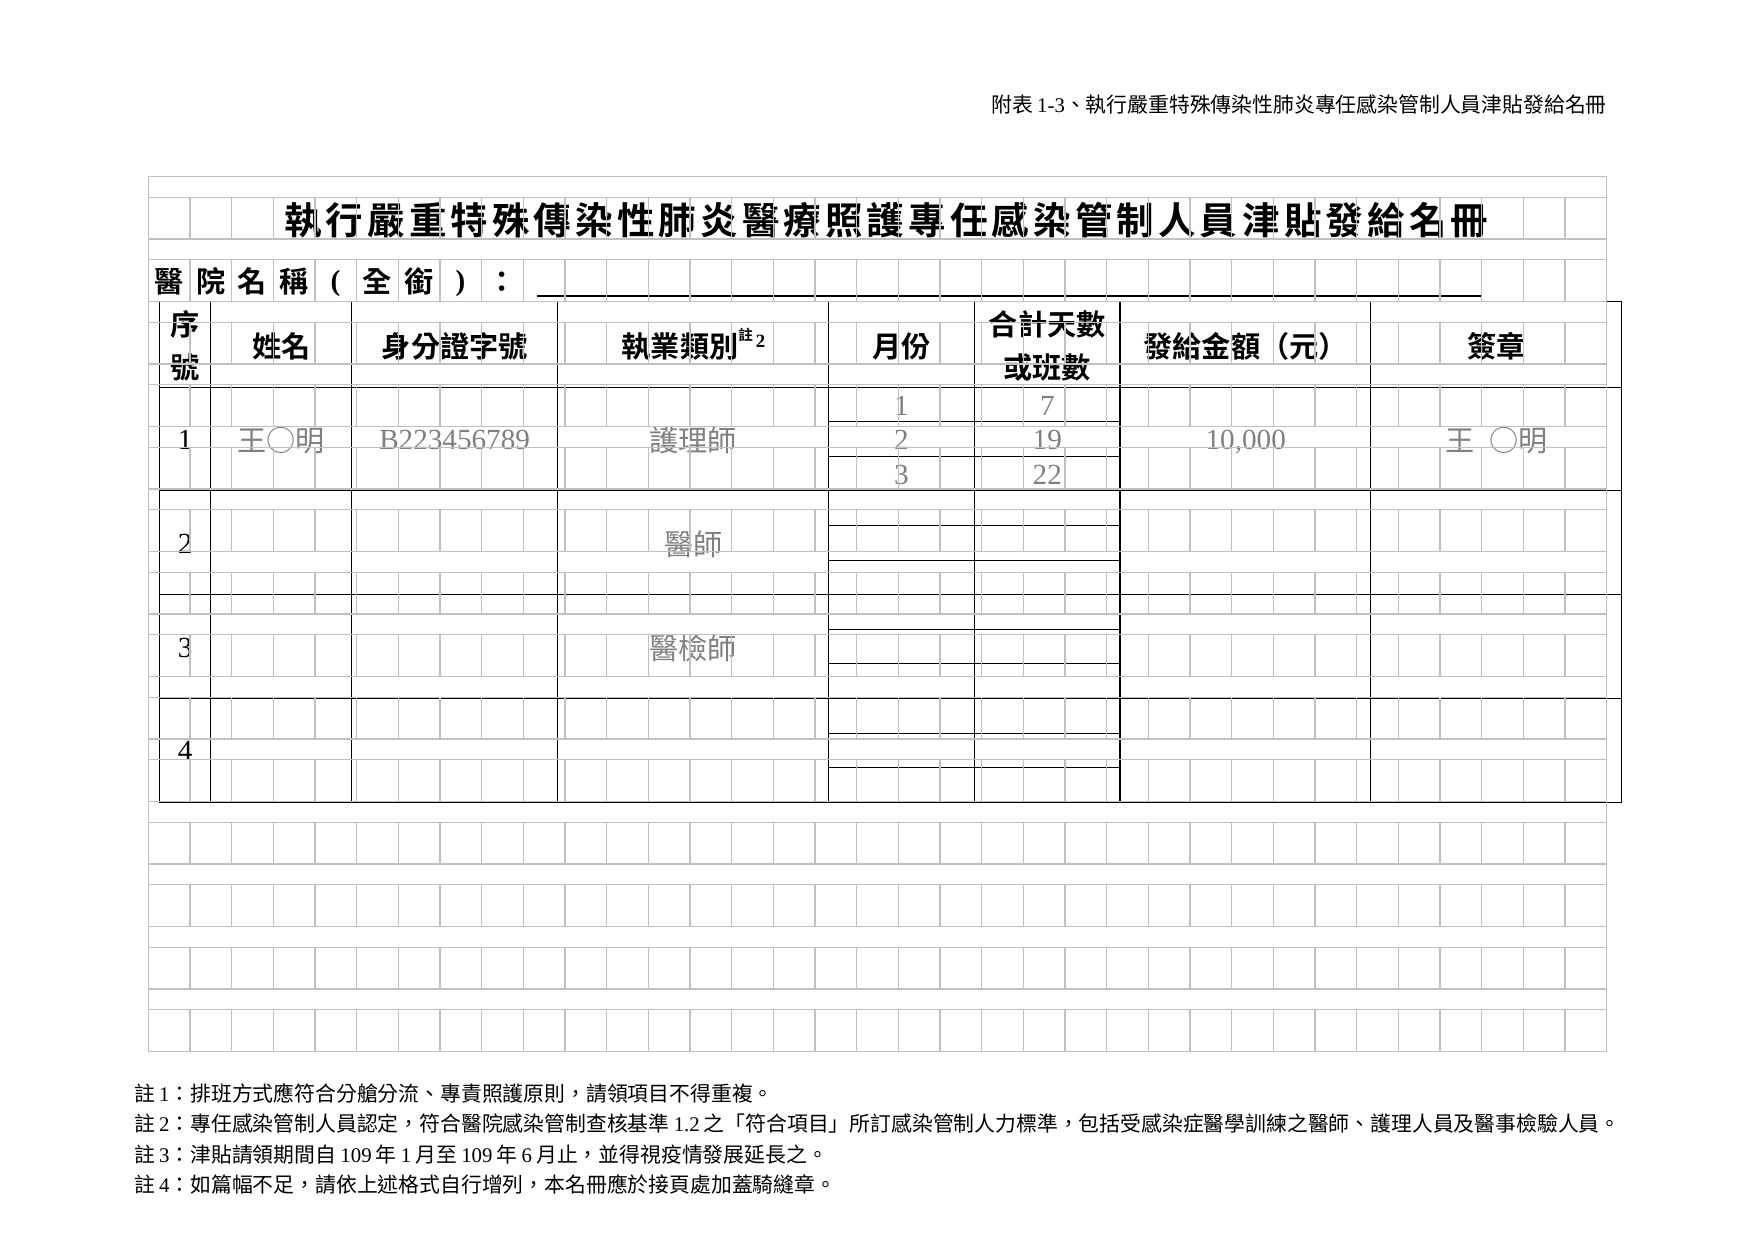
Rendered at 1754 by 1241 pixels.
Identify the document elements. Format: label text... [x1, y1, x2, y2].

table_cell [829, 573, 856, 594]
table_cell [975, 677, 1119, 697]
table_cell [1316, 573, 1356, 594]
table_header 月份 [899, 323, 939, 363]
table_cell [1191, 699, 1231, 738]
table_header 序號 [160, 365, 210, 384]
table_cell 醫師 [607, 510, 648, 551]
text 執行嚴重特殊傳染性肺炎醫療照護專任感染管制人員津貼發給名冊 [982, 198, 1023, 238]
table_cell [1121, 699, 1148, 738]
table_cell [357, 760, 398, 801]
text [1482, 260, 1523, 301]
table_cell [352, 552, 557, 572]
table_cell [1191, 510, 1231, 551]
text [857, 260, 898, 295]
table_cell [1149, 595, 1189, 613]
table_cell [1107, 734, 1119, 738]
table_cell [941, 510, 974, 525]
table_cell [941, 526, 974, 551]
table_cell [274, 510, 314, 551]
table_cell [975, 491, 1119, 509]
text 院 [191, 260, 231, 301]
table_cell 護理師 [649, 388, 689, 426]
text [941, 260, 981, 295]
table_cell 1 [160, 448, 189, 488]
table_cell [982, 595, 1023, 613]
table_cell [232, 510, 273, 551]
table_cell [1107, 510, 1119, 525]
table_header 執業類別註2 [774, 323, 814, 363]
table_cell 王 ○明 [1371, 388, 1398, 426]
table_cell [352, 677, 557, 697]
table_cell 3 [160, 595, 189, 613]
table_cell [899, 510, 939, 525]
table_cell [316, 595, 351, 613]
text 執行嚴重特殊傳染性肺炎醫療照護專任感染管制人員津貼發給名冊 [1232, 198, 1273, 238]
table_cell 2 [829, 427, 974, 447]
table_cell B223456789 [352, 427, 557, 447]
table_cell 10,000 [1357, 388, 1370, 426]
table_cell [829, 699, 856, 732]
table_cell 醫檢師 [558, 595, 564, 613]
table_header 執業類別註2 [558, 365, 828, 384]
text 執行嚴重特殊傳染性肺炎醫療照護專任感染管制人員津貼發給名冊 [1191, 198, 1231, 238]
table_cell 醫檢師 [732, 595, 773, 613]
table_cell B223456789 [524, 388, 557, 426]
table_cell B223456789 [524, 448, 557, 488]
table_cell 10,000 [1191, 388, 1231, 426]
table_cell [482, 573, 523, 594]
text 執行嚴重特殊傳染性肺炎醫療照護專任感染管制人員津貼發給名冊 [691, 198, 731, 238]
text 執行嚴重特殊傳染性肺炎醫療照護專任感染管制人員津貼發給名冊 [1316, 198, 1356, 238]
table_cell [399, 510, 439, 551]
text 執行嚴重特殊傳染性肺炎醫療照護專任感染管制人員津貼發給名冊 [857, 198, 898, 238]
table_cell [211, 740, 351, 759]
table_cell [829, 561, 974, 572]
text 執行嚴重特殊傳染性肺炎醫療照護專任感染管制人員津貼發給名冊 [774, 198, 814, 238]
table_cell 護理師 [558, 448, 564, 488]
table_header 身分證字號 [441, 323, 481, 363]
table_cell [1024, 526, 1064, 551]
table_cell [1066, 664, 1106, 676]
table_cell [857, 526, 898, 551]
table_cell [1066, 595, 1106, 613]
table_cell [1482, 699, 1523, 738]
table_cell [1107, 635, 1119, 663]
table_cell [975, 615, 1119, 629]
table_cell [1274, 635, 1314, 676]
table_cell [1607, 699, 1621, 802]
table_cell [211, 510, 231, 551]
table_header 發給金額（元） [1316, 323, 1356, 363]
table_cell [482, 510, 523, 551]
table_cell 10,000 [1357, 448, 1370, 488]
table_cell [1024, 573, 1064, 594]
table_cell [1107, 457, 1119, 488]
text [1566, 260, 1606, 301]
table_cell [829, 768, 856, 801]
table_header 身分證字號 [352, 365, 557, 384]
text 執行嚴重特殊傳染性肺炎醫療照護專任感染管制人員津貼發給名冊 [149, 177, 1606, 197]
text 執行嚴重特殊傳染性肺炎醫療照護專任感染管制人員津貼發給名冊 [1607, 176, 1624, 238]
table_cell [941, 734, 974, 738]
table_cell [1566, 760, 1606, 801]
table_cell [941, 635, 974, 663]
table_cell [1121, 573, 1148, 594]
table_cell 王○明 [211, 427, 351, 447]
table_cell 3 [829, 457, 856, 488]
table_cell [211, 615, 351, 634]
table_cell 2 [160, 573, 189, 594]
text 執行嚴重特殊傳染性肺炎醫療照護專任感染管制人員津貼發給名冊 [607, 198, 648, 238]
table_cell [982, 768, 1023, 801]
table_cell [1066, 388, 1106, 421]
table_header 序號 [160, 302, 210, 322]
text 執行嚴重特殊傳染性肺炎醫療照護專任感染管制人員津貼發給名冊 [524, 198, 564, 238]
table_cell [1357, 510, 1370, 551]
table_cell 醫師 [558, 491, 828, 509]
table_cell [941, 573, 974, 594]
table_cell [607, 760, 648, 801]
table_cell 1 [829, 388, 856, 421]
table_cell 3 [160, 677, 210, 697]
table_cell 醫檢師 [566, 595, 606, 613]
table_cell [1274, 573, 1314, 594]
table_cell B223456789 [399, 388, 439, 426]
table_cell [975, 457, 981, 488]
text [774, 260, 814, 295]
table_cell [1232, 635, 1273, 676]
table_cell [857, 734, 898, 738]
table_cell [1371, 677, 1606, 697]
table_cell [1441, 595, 1481, 613]
table_cell [316, 573, 351, 594]
table_header 身分證字號 [352, 302, 557, 322]
table_cell [232, 760, 273, 801]
table_header 身分證字號 [352, 323, 356, 363]
table_cell [1066, 699, 1106, 732]
table_header 月份 [829, 323, 856, 363]
table_cell [982, 699, 1023, 732]
table_cell [649, 699, 689, 738]
table_header 執業類別註2 [566, 323, 606, 363]
table_cell 2 [191, 573, 210, 594]
text 執行嚴重特殊傳染性肺炎醫療照護專任感染管制人員津貼發給名冊 [1566, 198, 1606, 238]
table_cell 10,000 [1274, 448, 1314, 488]
table_cell [1024, 448, 1064, 456]
table_cell [857, 595, 898, 613]
table_cell [982, 760, 1023, 767]
table_header 簽章 [1441, 323, 1481, 363]
table_cell 3 [160, 615, 210, 634]
table_header 發給金額（元） [1121, 365, 1370, 384]
table_cell [1316, 699, 1356, 738]
table_cell [1441, 573, 1481, 594]
table_cell [1191, 760, 1231, 801]
table_cell [1399, 699, 1439, 738]
table_cell 10,000 [1121, 388, 1148, 426]
table_cell [982, 457, 1023, 488]
table_header 身分證字號 [482, 323, 523, 363]
table_cell [1107, 573, 1119, 594]
table_header 身分證字號 [524, 323, 557, 363]
text 銜 [399, 260, 439, 301]
table_cell [352, 635, 356, 676]
table_cell [441, 573, 481, 594]
table_cell 醫師 [691, 510, 731, 551]
table_cell [975, 526, 981, 551]
table_cell [829, 677, 974, 697]
table_cell [1316, 635, 1356, 676]
table_cell [975, 664, 981, 676]
text [1274, 260, 1314, 295]
table_cell B223456789 [482, 388, 523, 426]
table_cell [1024, 635, 1064, 663]
table_cell [975, 561, 1119, 572]
text [566, 260, 606, 295]
table_cell [1066, 635, 1106, 663]
text 執行嚴重特殊傳染性肺炎醫療照護專任感染管制人員津貼發給名冊 [1149, 198, 1189, 238]
table_cell [1121, 491, 1370, 509]
table_cell 醫師 [566, 510, 606, 551]
table_cell [232, 635, 273, 676]
text 執行嚴重特殊傳染性肺炎醫療照護專任感染管制人員津貼發給名冊 [899, 198, 939, 238]
table_cell 醫檢師 [558, 677, 828, 697]
table_cell [975, 510, 981, 525]
table_cell B223456789 [357, 388, 398, 426]
table_cell [829, 635, 856, 663]
table_cell [524, 699, 557, 738]
table_header 發給金額（元） [1274, 323, 1314, 363]
table_header 合計天數或班數 [975, 365, 1119, 384]
table_cell [1482, 635, 1523, 676]
table_cell [1232, 510, 1273, 551]
table_cell [829, 664, 856, 676]
table_cell [1149, 699, 1189, 738]
table_cell 2 [160, 552, 210, 572]
table_header 合計天數或班數 [1024, 323, 1064, 363]
table_cell [829, 491, 974, 509]
text 執行嚴重特殊傳染性肺炎醫療照護專任感染管制人員津貼發給名冊 [649, 198, 689, 238]
table_cell [1121, 677, 1370, 697]
table_cell [357, 510, 398, 551]
text 執行嚴重特殊傳染性肺炎醫療照護專任感染管制人員津貼發給名冊 [816, 198, 856, 238]
table_cell [482, 635, 523, 676]
table_header 簽章 [1566, 323, 1606, 363]
table_cell [558, 760, 564, 801]
table_cell [211, 760, 231, 801]
table_cell [1149, 510, 1189, 551]
table_cell [211, 573, 231, 594]
table_cell 護理師 [566, 388, 606, 426]
table_cell [857, 699, 898, 732]
table_cell [829, 630, 974, 634]
text [816, 260, 856, 295]
table_cell 10,000 [1274, 388, 1314, 426]
table_cell [941, 664, 974, 676]
table_cell 3 [941, 457, 974, 488]
table_cell [1357, 635, 1370, 676]
table_cell 醫師 [732, 510, 773, 551]
table_cell [1121, 635, 1148, 676]
table_cell [1066, 768, 1106, 801]
table_cell 3 [857, 457, 898, 488]
text 執行嚴重特殊傳染性肺炎醫療照護專任感染管制人員津貼發給名冊 [1357, 198, 1398, 238]
table_cell [857, 760, 898, 767]
table_cell 醫檢師 [649, 595, 689, 613]
text 執行嚴重特殊傳染性肺炎醫療照護專任感染管制人員津貼發給名冊 [1024, 198, 1064, 238]
table_cell 王 ○明 [1524, 448, 1564, 488]
table_cell [829, 510, 856, 525]
table_cell [982, 510, 1023, 525]
table_cell B223456789 [441, 388, 481, 426]
table_cell [816, 699, 828, 738]
table_cell [1371, 510, 1398, 551]
text [1024, 260, 1064, 295]
text [1066, 260, 1106, 295]
table_cell [558, 740, 828, 759]
table_header 發給金額（元） [1232, 323, 1273, 363]
table_cell 4 [160, 760, 189, 801]
table_cell [1107, 388, 1119, 421]
table_cell 醫檢師 [732, 635, 773, 676]
table_cell [357, 635, 398, 676]
table_cell [1107, 699, 1119, 732]
table_cell [441, 635, 481, 676]
table_cell [1371, 491, 1606, 509]
table_cell [982, 422, 1023, 426]
table_cell 醫檢師 [607, 595, 648, 613]
table_cell [1274, 595, 1314, 613]
table_cell [975, 768, 981, 801]
table_cell 護理師 [732, 388, 773, 426]
table_cell [1371, 615, 1606, 634]
table_cell [1066, 448, 1106, 456]
table_cell [941, 595, 974, 613]
table_cell 護理師 [691, 388, 731, 426]
table_cell [1232, 573, 1273, 594]
table_cell 王○明 [232, 448, 273, 488]
table_cell [211, 552, 351, 572]
table_cell [1399, 635, 1439, 676]
table_header 發給金額（元） [1121, 323, 1148, 363]
table_cell [441, 510, 481, 551]
table_cell [1107, 526, 1119, 551]
text [982, 260, 1023, 295]
table_cell 醫師 [607, 573, 648, 594]
table_cell [1121, 760, 1148, 801]
table_cell [975, 595, 981, 613]
table_cell 醫師 [816, 510, 828, 551]
table_cell 醫檢師 [816, 635, 828, 676]
table_cell [857, 664, 898, 676]
table_cell 王○明 [274, 388, 314, 426]
table_header 月份 [857, 323, 898, 363]
text 執行嚴重特殊傳染性肺炎醫療照護專任感染管制人員津貼發給名冊 [149, 198, 189, 238]
table_cell [1371, 573, 1398, 594]
table_cell 3 [191, 635, 210, 676]
table_cell [274, 699, 314, 738]
table_cell [975, 635, 981, 663]
text 執行嚴重特殊傳染性肺炎醫療照護專任感染管制人員津貼發給名冊 [1107, 198, 1148, 238]
table_cell [316, 635, 351, 676]
table_cell [975, 699, 981, 732]
text [691, 260, 731, 295]
table_cell [352, 595, 356, 613]
table_cell [982, 664, 1023, 676]
table_cell [982, 635, 1023, 663]
table_cell [1024, 422, 1064, 426]
table_cell [211, 699, 231, 738]
table_cell [1107, 595, 1119, 613]
table_cell [1024, 595, 1064, 613]
table_cell 10,000 [1121, 427, 1370, 447]
table_cell [1371, 760, 1398, 801]
table_cell [607, 699, 648, 738]
table_cell [899, 422, 939, 426]
table_cell 2 [160, 510, 189, 551]
text [899, 260, 939, 295]
table_cell 王 ○明 [1482, 388, 1523, 426]
table_cell [399, 635, 439, 676]
table_header 合計天數或班數 [982, 323, 1023, 363]
table_cell 4 [160, 740, 210, 759]
text 全 [357, 260, 398, 301]
table_cell [399, 573, 439, 594]
table_cell 1 [160, 388, 189, 426]
table_cell [1107, 664, 1119, 676]
table_cell [975, 448, 981, 456]
table_cell [1024, 510, 1064, 525]
table_cell [1066, 422, 1106, 426]
text [1441, 260, 1481, 295]
text [1524, 260, 1564, 301]
table_cell [211, 635, 231, 676]
table_cell [1191, 635, 1231, 676]
table_cell [1066, 526, 1106, 551]
table_cell 10,000 [1316, 448, 1356, 488]
table_header 姓名 [211, 302, 351, 322]
table_cell [829, 760, 856, 767]
table_cell [1024, 699, 1064, 732]
table_cell 1 [857, 388, 898, 421]
table_cell [975, 573, 981, 594]
table_cell [1371, 740, 1606, 759]
table_cell [274, 595, 314, 613]
table_cell [1524, 760, 1564, 801]
table_cell [211, 595, 231, 613]
table_cell [941, 760, 974, 767]
table_cell [899, 635, 939, 663]
table_cell [1357, 699, 1370, 738]
table_cell [975, 630, 1119, 634]
table_cell 10,000 [1232, 388, 1273, 426]
text [1316, 260, 1356, 295]
table_cell [941, 699, 974, 732]
table_cell [975, 760, 981, 767]
text 執行嚴重特殊傳染性肺炎醫療照護專任感染管制人員津貼發給名冊 [482, 198, 523, 238]
table_cell [899, 734, 939, 738]
text 執行嚴重特殊傳染性肺炎醫療照護專任感染管制人員津貼發給名冊 [191, 198, 231, 238]
table_cell 王 ○明 [1566, 388, 1606, 426]
table_cell 護理師 [649, 448, 689, 488]
text 執行嚴重特殊傳染性肺炎醫療照護專任感染管制人員津貼發給名冊 [232, 198, 273, 238]
table_cell 19 [975, 427, 1119, 447]
table_cell [1121, 740, 1370, 759]
table_cell [1524, 595, 1564, 613]
table_cell 醫師 [649, 510, 689, 551]
table_header 姓名 [211, 323, 231, 363]
table_cell 醫檢師 [774, 595, 814, 613]
text [1232, 260, 1273, 295]
table_cell [1482, 760, 1523, 801]
table_cell [232, 573, 273, 594]
table_cell [1566, 573, 1606, 594]
table_cell 醫師 [558, 552, 828, 572]
table_cell [982, 448, 1023, 456]
text 執行嚴重特殊傳染性肺炎醫療照護專任感染管制人員津貼發給名冊 [441, 198, 481, 238]
table_cell [1316, 510, 1356, 551]
text ： [482, 260, 523, 301]
table_header 執業類別註2 [558, 323, 564, 363]
table_cell 醫檢師 [566, 635, 606, 676]
table_cell [1121, 615, 1370, 634]
text ( [316, 260, 356, 301]
table_cell [399, 595, 439, 613]
table_cell 護理師 [774, 448, 814, 488]
table_cell 王 ○明 [1371, 427, 1606, 447]
table_cell [975, 552, 1119, 559]
table_cell 護理師 [607, 448, 648, 488]
table_cell 護理師 [607, 388, 648, 426]
table_cell 10,000 [1121, 448, 1148, 488]
table_cell [482, 760, 523, 801]
table_cell [1399, 760, 1439, 801]
text 執行嚴重特殊傳染性肺炎醫療照護專任感染管制人員津貼發給名冊 [566, 198, 606, 238]
table_cell [1399, 510, 1439, 551]
table_cell [1357, 760, 1370, 801]
table_cell 22 [1024, 457, 1064, 488]
table_header 簽章 [1524, 323, 1564, 363]
table_cell 王 ○明 [1399, 448, 1439, 488]
table_cell [774, 699, 814, 738]
table_cell 護理師 [558, 427, 713, 447]
text 執行嚴重特殊傳染性肺炎醫療照護專任感染管制人員津貼發給名冊 [274, 198, 314, 238]
table_header 合計天數或班數 [975, 302, 1119, 322]
table_header 合計天數或班數 [1107, 323, 1119, 363]
table_header 簽章 [1482, 323, 1523, 363]
table_header 簽章 [1399, 323, 1439, 363]
table_cell [899, 699, 939, 732]
table_cell 王 ○明 [1399, 388, 1439, 426]
table_cell [1066, 573, 1106, 594]
table_cell [558, 699, 564, 738]
table_cell [357, 595, 398, 613]
table_header 簽章 [1371, 323, 1398, 363]
table_cell 3 [899, 457, 939, 488]
table_cell 王 ○明 [1441, 388, 1481, 426]
table_cell [899, 595, 939, 613]
table_cell [1121, 595, 1148, 613]
table_cell [1149, 760, 1189, 801]
table_cell [1524, 573, 1564, 594]
text 執行嚴重特殊傳染性肺炎醫療照護專任感染管制人員津貼發給名冊 [732, 198, 773, 238]
table_cell 護理師 [816, 448, 828, 488]
table_cell 10,000 [1191, 448, 1231, 488]
text [1149, 260, 1189, 295]
table_header 執業類別註2 [816, 323, 828, 363]
table_header 簽章 [1607, 302, 1621, 387]
table_cell [524, 595, 557, 613]
table_cell [857, 448, 898, 456]
table_cell [357, 699, 398, 738]
table_cell [857, 768, 898, 801]
table_cell [274, 573, 314, 594]
table_cell [1107, 422, 1119, 426]
table_cell [829, 734, 856, 738]
table_cell [857, 422, 898, 426]
table_cell [829, 448, 856, 456]
table_cell [829, 595, 856, 613]
table_cell [1482, 595, 1523, 613]
table_cell 醫師 [816, 573, 828, 594]
table_cell 3 [899, 475, 905, 483]
table_cell [941, 768, 974, 801]
table_cell [1566, 595, 1606, 613]
table_cell 10,000 [1316, 388, 1356, 426]
table_cell [352, 491, 557, 509]
table_cell [566, 699, 606, 738]
table_cell 護理師 [566, 448, 606, 488]
table_cell 醫師 [774, 573, 814, 594]
table_cell [352, 760, 356, 801]
table_cell 王 ○明 [1566, 448, 1606, 488]
table_cell [975, 740, 1119, 759]
table_header 姓名 [232, 323, 273, 363]
table_cell [829, 740, 974, 759]
table_cell 醫檢師 [691, 595, 731, 613]
text 執行嚴重特殊傳染性肺炎醫療照護專任感染管制人員津貼發給名冊 [1524, 198, 1564, 238]
table_cell [1066, 734, 1106, 738]
text ) [441, 260, 481, 301]
table_header 合計天數或班數 [1066, 323, 1106, 363]
table_cell [899, 573, 939, 594]
table_header 序號 [160, 323, 189, 363]
table_cell [211, 491, 351, 509]
table_cell [899, 768, 939, 801]
table_cell [357, 573, 398, 594]
table_cell [352, 699, 356, 738]
table_cell [1482, 510, 1523, 551]
text 執行嚴重特殊傳染性肺炎醫療照護專任感染管制人員津貼發給名冊 [316, 198, 356, 238]
text 執行嚴重特殊傳染性肺炎醫療照護專任感染管制人員津貼發給名冊 [1482, 198, 1523, 238]
table_cell [1316, 760, 1356, 801]
table_cell 護理師 [711, 427, 828, 447]
table_cell [232, 699, 273, 738]
table_header 發給金額（元） [1121, 302, 1370, 322]
table_cell 護理師 [774, 388, 814, 426]
table_header 序號 [191, 323, 210, 363]
table_cell 醫師 [714, 540, 718, 551]
table_header 發給金額（元） [1149, 323, 1189, 363]
table_cell 7 [1024, 388, 1064, 421]
table_header 執業類別註2 [649, 323, 689, 363]
table_cell [982, 734, 1023, 738]
table_header 身分證字號 [357, 323, 398, 363]
table_header 執業類別註2 [732, 323, 773, 363]
table_cell [691, 760, 731, 801]
table_cell [1441, 510, 1481, 551]
table_cell [899, 448, 939, 456]
table_header 姓名 [274, 323, 314, 363]
table_cell [829, 615, 974, 629]
table_header 身分證字號 [399, 323, 439, 363]
table_cell 王 ○明 [1607, 388, 1621, 490]
text [1399, 260, 1439, 295]
table_cell 王 ○明 [1441, 448, 1481, 488]
table_cell [982, 526, 1023, 551]
table_cell [1149, 635, 1189, 676]
table_cell [232, 595, 273, 613]
table_header 執業類別註2 [558, 302, 828, 322]
table_cell [1232, 760, 1273, 801]
table_header 發給金額（元） [1357, 323, 1370, 363]
table_cell [941, 448, 974, 456]
text 執行嚴重特殊傳染性肺炎醫療照護專任感染管制人員津貼發給名冊 [399, 198, 439, 238]
table_cell 2 [160, 491, 210, 509]
table_cell [1121, 510, 1148, 551]
table_cell [1607, 491, 1621, 594]
table_cell [524, 635, 557, 676]
table_cell [829, 552, 974, 559]
table_cell 4 [160, 699, 189, 738]
table_cell [1566, 510, 1606, 551]
table_cell [1066, 457, 1106, 488]
table_cell [1441, 635, 1481, 676]
table_cell [524, 760, 557, 801]
table_cell [732, 699, 773, 738]
table_cell 醫師 [732, 573, 773, 594]
table_header 月份 [941, 323, 974, 363]
table_cell [975, 388, 981, 421]
table_cell 王○明 [316, 448, 351, 488]
table_cell 3 [191, 595, 210, 613]
text 執行嚴重特殊傳染性肺炎醫療照護專任感染管制人員津貼發給名冊 [831, 214, 856, 238]
table_cell 1 [899, 388, 939, 421]
text 執行嚴重特殊傳染性肺炎醫療照護專任感染管制人員津貼發給名冊 [1441, 198, 1481, 238]
table_cell 王○明 [274, 448, 314, 488]
text 執行嚴重特殊傳染性肺炎醫療照護專任感染管制人員津貼發給名冊 [941, 198, 981, 238]
table_cell 醫檢師 [607, 635, 648, 676]
text 醫 [149, 260, 189, 301]
table_cell [1024, 664, 1064, 676]
table_cell [1191, 595, 1231, 613]
table_header 合計天數或班數 [975, 323, 981, 363]
table_cell [649, 760, 689, 801]
table_cell [1482, 573, 1523, 594]
table_cell B223456789 [357, 448, 398, 488]
text [1107, 260, 1148, 295]
table_cell [816, 760, 828, 801]
table_cell [1107, 768, 1119, 801]
table_cell 醫師 [691, 573, 731, 594]
table_cell 王○明 [211, 448, 231, 488]
table_cell [482, 595, 523, 613]
table_header 執業類別註2 [607, 323, 648, 363]
table_cell [899, 526, 939, 551]
table_cell 王 ○明 [1524, 388, 1564, 426]
table_cell [524, 573, 557, 594]
table_cell 王○明 [316, 388, 351, 426]
table_cell 護理師 [691, 448, 731, 488]
table_cell [1371, 595, 1398, 613]
table_cell [352, 615, 557, 634]
table_cell [1232, 699, 1273, 738]
table_cell [1399, 595, 1439, 613]
table_cell [1357, 595, 1370, 613]
table_cell [1121, 552, 1370, 572]
table_cell [316, 760, 351, 801]
table_header 月份 [829, 302, 974, 322]
table_cell 護理師 [732, 448, 773, 488]
table_cell 10,000 [1149, 388, 1189, 426]
table_cell 醫檢師 [558, 615, 828, 634]
table_header 簽章 [1371, 365, 1606, 384]
table_cell [1107, 448, 1119, 456]
text [1357, 260, 1398, 295]
table_cell [274, 635, 314, 676]
table_cell [1191, 573, 1231, 594]
table_cell 3 [160, 635, 189, 676]
table_header 執業類別註2 [691, 323, 731, 363]
table_cell [1371, 699, 1398, 738]
table_cell 醫檢師 [558, 635, 564, 676]
table_cell [399, 760, 439, 801]
table_cell [352, 573, 356, 594]
table_cell [566, 760, 606, 801]
table_cell [1441, 699, 1481, 738]
text 稱 [274, 260, 314, 301]
table_cell [1024, 768, 1064, 801]
text 執行嚴重特殊傳染性肺炎醫療照護專任感染管制人員津貼發給名冊 [1274, 198, 1314, 238]
table_cell 1 [191, 448, 210, 488]
table_cell 醫師 [708, 540, 712, 551]
table_cell [399, 699, 439, 738]
table_cell [482, 699, 523, 738]
table_cell [829, 526, 856, 551]
table_cell 2 [191, 510, 210, 551]
table_cell [1316, 595, 1356, 613]
table_cell 醫檢師 [774, 635, 814, 676]
table_cell 王 ○明 [1482, 448, 1523, 488]
table_cell [274, 760, 314, 801]
table_cell [1024, 760, 1064, 767]
table_cell [829, 422, 856, 426]
table_cell 醫師 [558, 510, 564, 551]
table_cell [1107, 760, 1119, 767]
table_cell 醫檢師 [649, 635, 689, 676]
text [732, 260, 773, 295]
table_cell 醫師 [649, 573, 689, 594]
table_cell [1066, 760, 1106, 767]
table_cell [1357, 573, 1370, 594]
table_cell [441, 760, 481, 801]
table_cell [982, 573, 1023, 594]
table_cell 護理師 [816, 388, 828, 426]
table_header 發給金額（元） [1191, 323, 1231, 363]
text [607, 260, 648, 295]
text [524, 260, 564, 301]
table_cell 醫檢師 [691, 635, 731, 676]
table_cell [941, 422, 974, 426]
table_cell [1607, 595, 1621, 698]
table_cell [1274, 760, 1314, 801]
table_cell [1524, 510, 1564, 551]
table_cell [1274, 699, 1314, 738]
table_cell [857, 635, 898, 663]
table_cell 10,000 [1232, 448, 1273, 488]
table_cell [441, 595, 481, 613]
table_header 簽章 [1371, 302, 1606, 322]
table_cell 王○明 [232, 388, 273, 426]
table_cell [1232, 595, 1273, 613]
table_header 月份 [829, 365, 974, 384]
table_cell [352, 740, 557, 759]
text [149, 240, 1606, 259]
table_cell [352, 510, 356, 551]
table_header 姓名 [211, 365, 351, 384]
table_cell 醫師 [566, 573, 606, 594]
table_cell [316, 699, 351, 738]
table_cell [899, 664, 939, 676]
text 執行嚴重特殊傳染性肺炎醫療照護專任感染管制人員津貼發給名冊 [1066, 198, 1106, 238]
table_cell [899, 760, 939, 767]
table_cell [982, 388, 1023, 421]
table_cell [316, 510, 351, 551]
table_cell B223456789 [399, 448, 439, 488]
table_cell 4 [191, 760, 210, 801]
table_cell 4 [191, 699, 210, 738]
table_cell B223456789 [441, 448, 481, 488]
table_cell [1441, 760, 1481, 801]
table_cell [1524, 699, 1564, 738]
table_cell [857, 510, 898, 525]
table_cell B223456789 [482, 448, 523, 488]
text [649, 260, 689, 295]
table_cell 醫師 [774, 510, 814, 551]
table_cell [1024, 734, 1064, 738]
text 執行嚴重特殊傳染性肺炎醫療照護專任感染管制人員津貼發給名冊 [1399, 198, 1439, 238]
table_cell 王○明 [211, 388, 231, 426]
table_cell 1 [941, 388, 974, 421]
table_cell [1566, 635, 1606, 676]
table_cell [1066, 510, 1106, 525]
table_cell [857, 573, 898, 594]
table_cell [1371, 635, 1398, 676]
table_cell 護理師 [558, 388, 564, 426]
table_cell [1399, 573, 1439, 594]
text 名 [232, 260, 273, 301]
table_cell 1 [160, 427, 210, 447]
table_cell 醫師 [558, 573, 564, 594]
table_cell 1 [191, 388, 210, 426]
table_cell 10,000 [1149, 448, 1189, 488]
table_cell [1371, 552, 1606, 572]
table_cell 王 ○明 [1371, 448, 1398, 488]
table_cell [691, 699, 731, 738]
table_cell [1149, 573, 1189, 594]
table_cell [1274, 510, 1314, 551]
table_cell [1524, 635, 1564, 676]
table_cell [732, 760, 773, 801]
table_cell [774, 760, 814, 801]
table_cell [211, 677, 351, 697]
table_cell [524, 510, 557, 551]
table_cell 醫檢師 [816, 595, 828, 613]
text [1191, 260, 1231, 295]
table_cell [1566, 699, 1606, 738]
table_header 姓名 [316, 323, 351, 363]
table_cell [441, 699, 481, 738]
text 執行嚴重特殊傳染性肺炎醫療照護專任感染管制人員津貼發給名冊 [357, 198, 398, 238]
